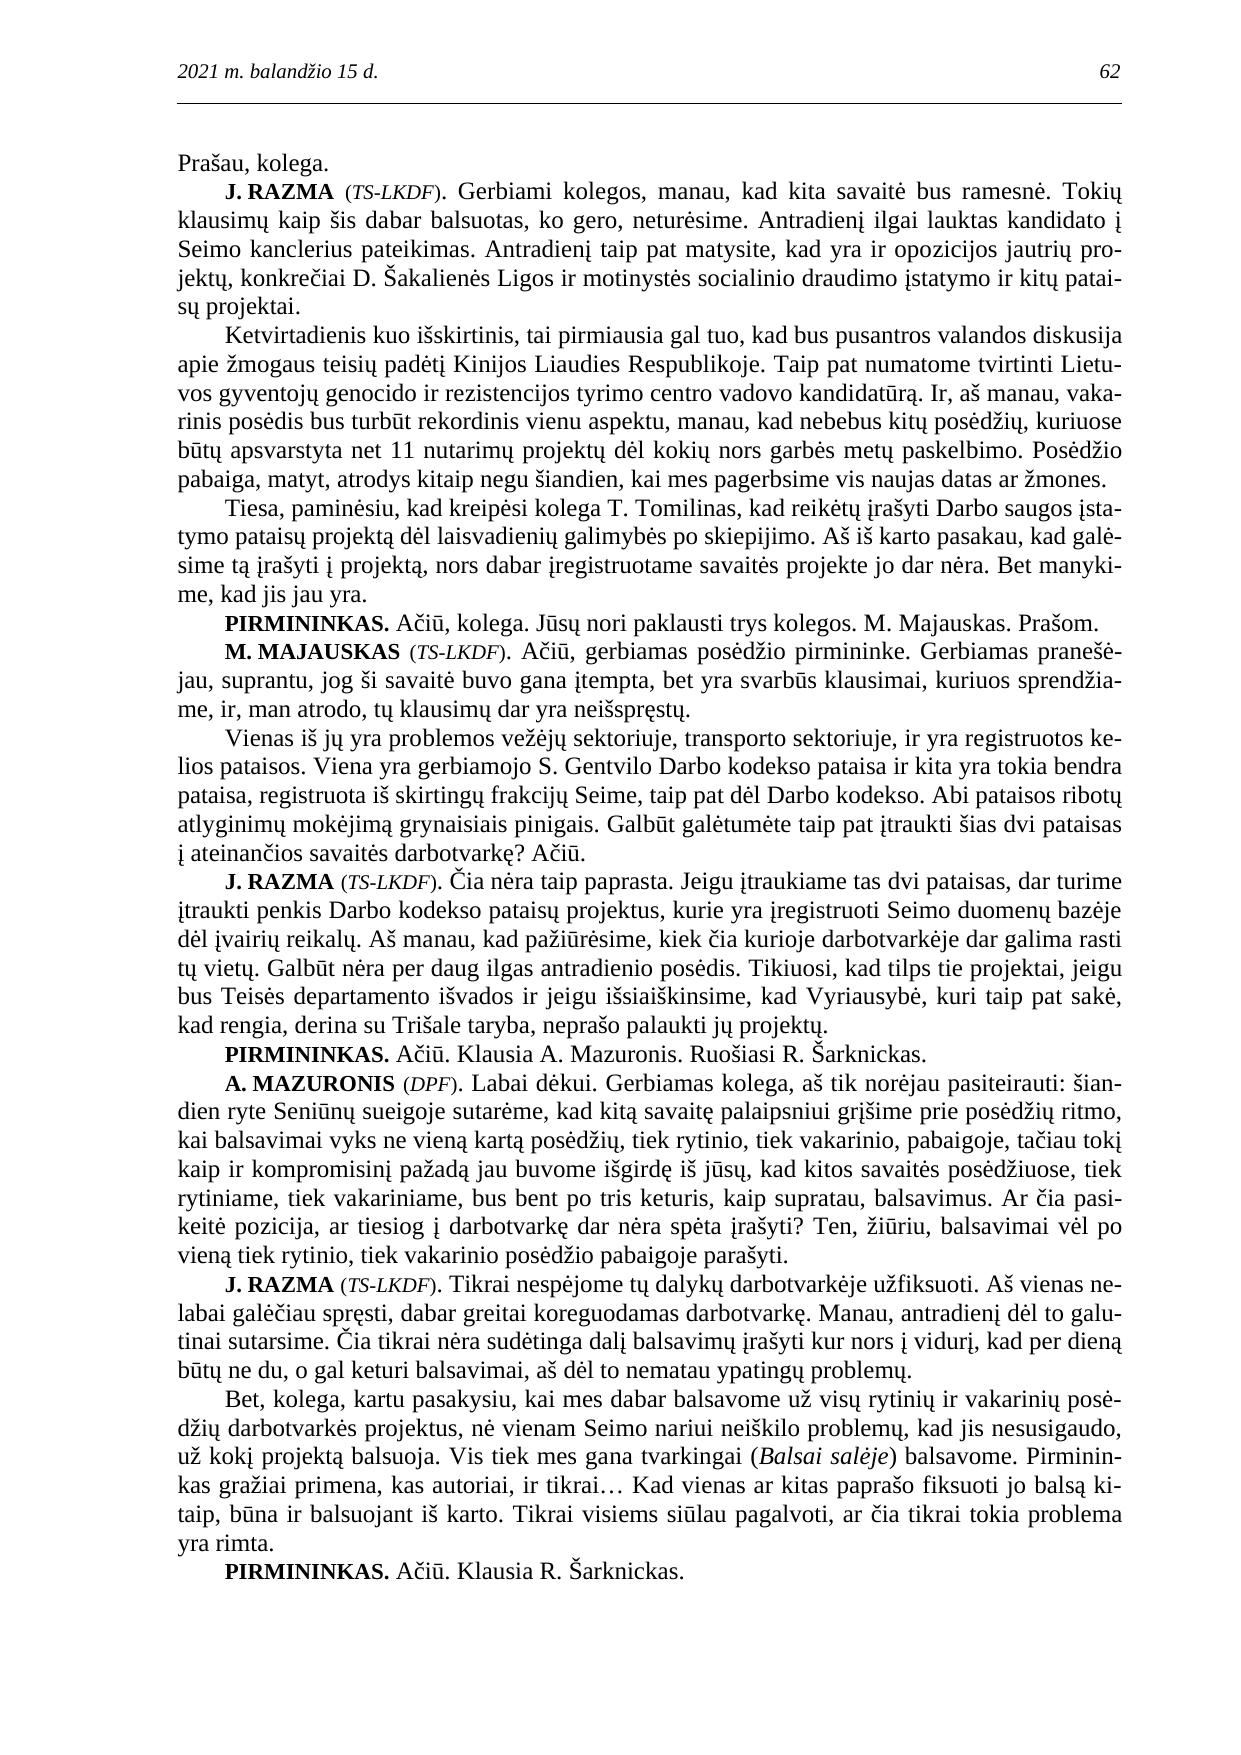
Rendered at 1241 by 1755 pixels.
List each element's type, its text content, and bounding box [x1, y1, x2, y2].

text M. MAJAUSKAS (TS-LKDF). Ačiū, ger­bia­mas po­sė­džio pir­mi­nin­ke. Ger­bia­mas pra­ne­šė­jau, su­pran­tu, jog ši sa­vai­tė bu­vo ga­na įtemp­ta, bet yra svar­būs klau­si­mai, ku­riuos spren­džia­me, ir, man at­ro­do, tų klau­si­mų dar yra ne­iš­spręs­tų. [177, 636, 1122, 723]
text J. RAZMA (TS-LKDF). Čia nė­ra taip pa­pras­ta. Jei­gu įtrau­kia­me tas dvi pa­tai­sas, dar tu­ri­me įtrauk­ti pen­kis Dar­bo ko­dek­so pa­tai­sų pro­jek­tus, ku­rie yra įre­gist­ruo­ti Sei­mo duo­me­nų ba­zė­je dėl įvai­rių rei­ka­lų. Aš ma­nau, kad pa­žiū­rė­si­me, kiek čia ku­rio­je dar­bo­tvarkėje dar ga­li­ma ras­ti tų vie­tų. Gal­būt nė­ra per daug il­gas ant­ra­die­nio po­sė­dis. Ti­kiuo­si, kad tilps tie pro­jek­tai, jei­gu bus Tei­sės de­par­ta­men­to iš­va­dos ir jei­gu iš­si­aiš­kin­si­me, kad Vy­riau­sy­bė, ku­ri taip pat sa­kė, kad ren­gia, de­ri­na su Tri­ša­le ta­ry­ba, ne­pra­šo pa­lauk­ti jų pro­jek­tų. [177, 866, 1122, 1039]
text Vie­nas iš jų yra pro­ble­mos ve­žė­jų sek­to­riu­je, trans­por­to sek­to­riu­je, ir yra re­gist­ruo­tos ke­lios pa­tai­sos. Vie­na yra ger­bia­mo­jo S. Gent­vi­lo Dar­bo ko­dek­so pa­tai­sa ir ki­ta yra to­kia ben­dra pa­tai­sa, re­gist­ruo­ta iš skir­tin­gų frak­ci­jų Sei­me, taip pat dėl Dar­bo ko­dek­so. Abi pa­tai­sos ri­bo­tų at­ly­gi­ni­mų mo­kė­ji­mą gry­nai­siais pi­ni­gais. Gal­būt ga­lė­tu­mė­te taip pat įtrauk­ti šias dvi pa­tai­sas į at­ei­nan­čios sa­vai­tės dar­bo­tvarkę? Ačiū. [177, 723, 1122, 866]
text Bet, ko­le­ga, kar­tu pa­sa­ky­siu, kai mes da­bar bal­sa­vo­me už vi­sų ry­ti­nių ir va­ka­ri­nių po­sė­džių dar­bo­tvarkės pro­jek­tus, nė vie­nam Sei­mo na­riui ne­iš­ki­lo pro­ble­mų, kad jis ne­su­si­gau­do, už ko­kį pro­jek­tą bal­suo­ja. Vis tiek mes ga­na tvar­kin­gai (Bal­sai sa­lė­je) bal­sa­vo­me. Pir­mi­nin­kas gra­žiai pri­me­na, kas au­to­riai, ir tik­rai… Kad vie­nas ar ki­tas pa­pra­šo fik­suo­ti jo bal­są ki­taip, bū­na ir bal­suo­jant iš kar­to. Tik­rai vi­siems siū­lau pa­gal­vo­ti, ar čia tik­rai to­kia pro­ble­ma yra rim­ta. [177, 1384, 1122, 1556]
text Ket­vir­ta­die­nis kuo iš­skir­ti­nis, tai pir­miau­sia gal tuo, kad bus pusantros valandos dis­ku­si­ja apie žmo­gaus tei­sių pa­dė­tį Ki­ni­jos Liau­dies Res­pub­li­ko­je. Taip pat nu­ma­to­me tvir­tin­ti Lie­tu­vos gy­ven­to­jų ge­no­ci­do ir re­zis­ten­ci­jos ty­ri­mo cen­tro va­do­vo kan­di­da­tū­rą. Ir, aš ma­nau, va­ka­ri­nis po­sė­dis bus tur­būt re­kor­di­nis vie­nu as­pek­tu, ma­nau, kad ne­be­bus ki­tų po­sė­džių, ku­riuo­se bū­tų ap­svars­ty­ta net 11 nu­ta­ri­mų pro­jek­tų dėl ko­kių nors gar­bės me­tų pa­skel­bi­mo. Po­sė­džio pa­bai­ga, ma­tyt, at­ro­dys ki­taip ne­gu šian­dien, kai mes pa­gerb­si­me vis nau­jas da­tas ar žmo­nes. [177, 320, 1122, 493]
text A. MAZURONIS (DPF). La­bai dė­kui. Ger­bia­mas ko­le­ga, aš tik no­rė­jau pa­si­tei­rau­ti: šian­dien ry­te Se­niū­nų su­ei­go­je su­ta­rė­me, kad ki­tą sa­vai­tę pa­laips­niui grį­ši­me prie po­sė­džių rit­mo, kai bal­sa­vi­mai vyks ne vie­ną kar­tą po­sė­džių, tiek ry­ti­nio, tiek va­ka­ri­nio, pa­bai­go­je, ta­čiau to­kį kaip ir kom­pro­mi­si­nį pa­ža­dą jau bu­vo­me iš­gir­dę iš jū­sų, kad ki­tos sa­vai­tės po­sė­džiuo­se, tiek ry­ti­nia­me, tiek va­ka­ri­nia­me, bus bent po tris ke­tu­ris, kaip su­pra­tau, bal­sa­vi­mus. Ar čia pa­si­kei­tė po­zi­ci­ja, ar tie­siog į dar­bo­tvarkę dar nė­ra spė­ta įra­šy­ti? Ten, žiū­riu, bal­sa­vi­mai vėl po vie­ną tiek ry­ti­nio, tiek va­ka­ri­nio po­sė­džio pa­bai­go­je pa­ra­šy­ti. [177, 1068, 1122, 1269]
text Tie­sa, pa­mi­nė­siu, kad krei­pė­si ko­le­ga T. To­mi­li­nas, kad rei­kė­tų įra­šy­ti Dar­bo sau­gos įsta­ty­mo pa­tai­sų pro­jek­tą dėl lais­va­die­nių ga­li­my­bės po skie­pi­ji­mo. Aš iš kar­to pa­sa­kau, kad ga­lė­si­me tą įra­šy­ti į pro­jek­tą, nors da­bar įre­gist­ruo­ta­me sa­vai­tės pro­jek­te jo dar nė­ra. Bet ma­ny­ki­me, kad jis jau yra. [177, 493, 1122, 608]
text J. RAZMA (TS-LKDF). Ger­bia­mi ko­le­gos, ma­nau, kad ki­ta sa­vai­tė bus ra­mes­nė. To­kių klau­si­mų kaip šis da­bar bal­suo­tas, ko ge­ro, ne­tu­rė­si­me. Ant­ra­die­nį il­gai lauk­tas kan­di­da­to į Sei­mo kanc­le­rius pa­tei­ki­mas. Ant­ra­die­nį taip pat ma­ty­si­te, kad yra ir opo­zi­ci­jos jaut­rių pro­jek­tų, kon­kre­čiai D. Ša­ka­lie­nės Li­gos ir mo­ti­nys­tės so­cia­li­nio drau­di­mo įsta­ty­mo ir ki­tų pa­tai­sų pro­jek­tai. [177, 176, 1122, 320]
text PIRMININKAS. Ačiū, ko­le­ga. Jū­sų no­ri pa­klaus­ti trys ko­le­gos. M. Ma­jaus­kas. Pra­šom. [177, 608, 1122, 636]
text PIRMININKAS. Ačiū. Klau­sia A. Ma­zu­ro­nis. Ruo­šia­si R. Šar­knic­kas. [177, 1039, 1122, 1068]
text Pra­šau, ko­le­ga. [177, 148, 1122, 176]
text J. RAZMA (TS-LKDF). Tik­rai ne­spė­jo­me tų da­ly­kų dar­bo­tvarkėje už­fik­suo­ti. Aš vie­nas ne­la­bai ga­lė­čiau spręs­ti, da­bar grei­tai ko­re­guo­da­mas dar­bo­tvarkę. Ma­nau, ant­ra­die­nį dėl to ga­lu­ti­nai su­tar­si­me. Čia tik­rai nė­ra su­dė­tin­ga da­lį bal­sa­vi­mų įra­šy­ti kur nors į vi­du­rį, kad per die­ną bū­tų ne du, o gal ke­tu­ri bal­sa­vi­mai, aš dėl to ne­ma­tau ypa­tin­gų pro­ble­mų. [177, 1269, 1122, 1384]
text PIRMININKAS. Ačiū. Klau­sia R. Šar­knic­kas. [177, 1556, 1122, 1585]
